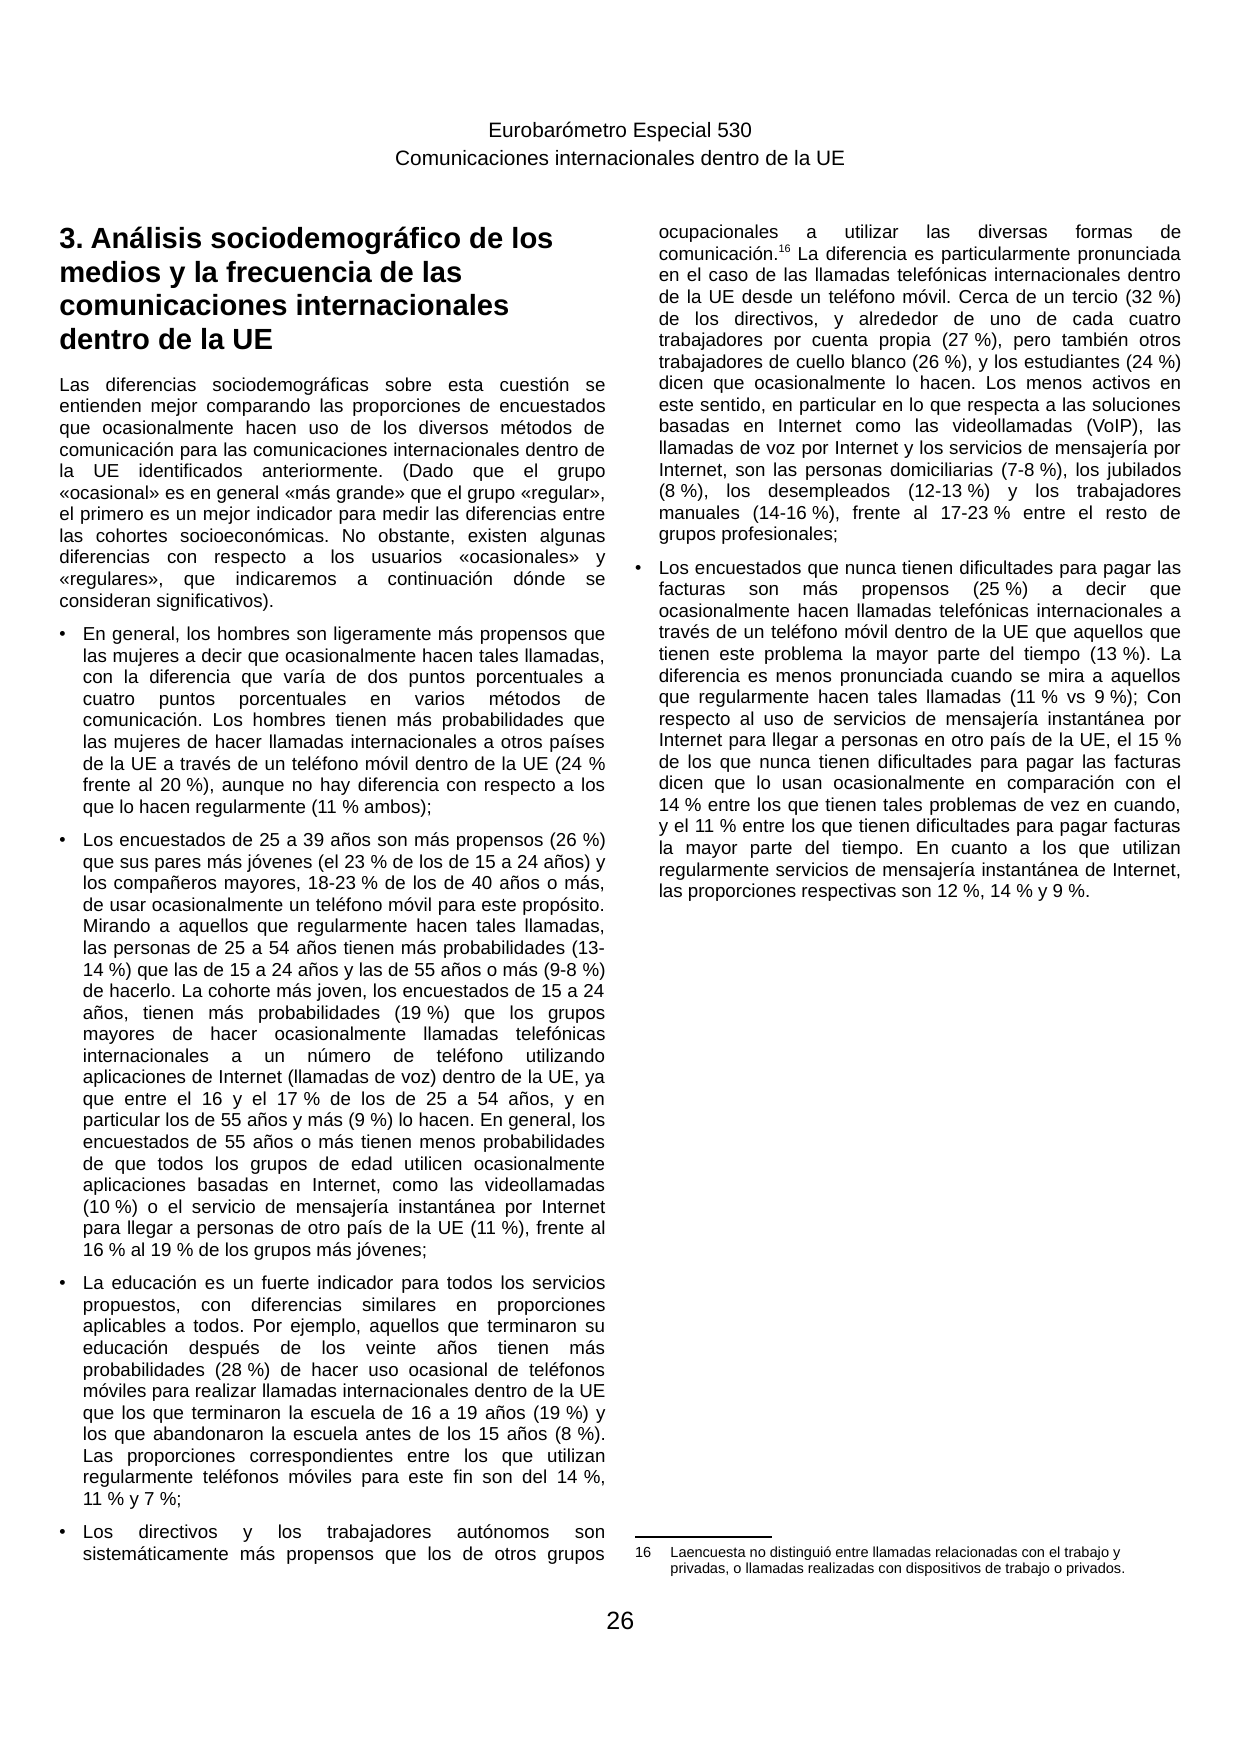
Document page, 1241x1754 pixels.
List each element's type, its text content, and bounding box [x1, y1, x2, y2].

list La educación es un fuerte indicador para todos los servicios propuestos, con diferencias similares en proporciones aplicables a todos. Por ejemplo, aquellos que terminaron su educación después de los veinte años tienen más probabilidades (28 %) de hacer uso ocasional de teléfonos móviles para realizar llamadas internacionales dentro de la UE que los que terminaron la escuela de 16 a 19 años (19 %) y los que abandonaron la escuela antes de los 15 años (8 %). Las proporciones correspondientes entre los que utilizan regularmente teléfonos móviles para este fin son del 14 %, 11 % y 7 %; [59, 1272, 605, 1509]
list ocupacionales a utilizar las diversas formas de comunicación. La diferencia es particularmente pronunciada en el caso de las llamadas telefónicas internacionales dentro de la UE desde un teléfono móvil. Cerca de un tercio (32 %) de los directivos, y alrededor de uno de cada cuatro trabajadores por cuenta propia (27 %), pero también otros trabajadores de cuello blanco (26 %), y los estudiantes (24 %) dicen que ocasionalmente lo hacen. Los menos activos en este sentido, en particular en lo que respecta a las soluciones basadas en Internet como las videollamadas (VoIP), las llamadas de voz por Internet y los servicios de mensajería por Internet, son las personas domiciliarias (7-8 %), los jubilados (8 %), los desempleados (12-13 %) y los trabajadores manuales (14-16 %), frente al 17-23 % entre el resto de grupos profesionales; [635, 221, 1181, 544]
text Las diferencias sociodemográficas sobre esta cuestión se entienden mejor comparando las proporciones de encuestados que ocasionalmente hacen uso de los diversos métodos de comunicación para las comunicaciones internacionales dentro de la UE identificados anteriormente. (Dado que el grupo «ocasional» es en general «más grande» que el grupo «regular», el primero es un mejor indicador para medir las diferencias entre las cohortes socioeconómicas. No obstante, existen algunas diferencias con respecto a los usuarios «ocasionales» y «regulares», que indicaremos a continuación dónde se consideran significativos). [59, 374, 605, 611]
list Los directivos y los trabajadores autónomos son sistemáticamente más propensos que los de otros grupos [59, 1521, 605, 1564]
list Los encuestados que nunca tienen dificultades para pagar las facturas son más propensos (25 %) a decir que ocasionalmente hacen llamadas telefónicas internacionales a través de un teléfono móvil dentro de la UE que aquellos que tienen este problema la mayor parte del tiempo (13 %). La diferencia es menos pronunciada cuando se mira a aquellos que regularmente hacen tales llamadas (11 % vs 9 %); Con respecto al uso de servicios de mensajería instantánea por Internet para llegar a personas en otro país de la UE, el 15 % de los que nunca tienen dificultades para pagar las facturas dicen que lo usan ocasionalmente en comparación con el 14 % entre los que tienen tales problemas de vez en cuando, y el 11 % entre los que tienen dificultades para pagar facturas la mayor parte del tiempo. En cuanto a los que utilizan regularmente servicios de mensajería instantánea de Internet, las proporciones respectivas son 12 %, 14 % y 9 %. [635, 556, 1181, 902]
list Los encuestados de 25 a 39 años son más propensos (26 %) que sus pares más jóvenes (el 23 % de los de 15 a 24 años) y los compañeros mayores, 18-23 % de los de 40 años o más, de usar ocasionalmente un teléfono móvil para este propósito. Mirando a aquellos que regularmente hacen tales llamadas, las personas de 25 a 54 años tienen más probabilidades (13-14 %) que las de 15 a 24 años y las de 55 años o más (9-8 %) de hacerlo. La cohorte más joven, los encuestados de 15 a 24 años, tienen más probabilidades (19 %) que los grupos mayores de hacer ocasionalmente llamadas telefónicas internacionales a un número de teléfono utilizando aplicaciones de Internet (llamadas de voz) dentro de la UE, ya que entre el 16 y el 17 % de los de 25 a 54 años, y en particular los de 55 años y más (9 %) lo hacen. En general, los encuestados de 55 años o más tienen menos probabilidades de que todos los grupos de edad utilicen ocasionalmente aplicaciones basadas en Internet, como las videollamadas (10 %) o el servicio de mensajería instantánea por Internet para llegar a personas de otro país de la UE (11 %), frente al 16 % al 19 % de los grupos más jóvenes; [59, 829, 605, 1260]
list Laencuesta no distinguió entre llamadas relacionadas con el trabajo y privadas, o llamadas realizadas con dispositivos de trabajo o privados. [635, 1543, 1181, 1577]
list En general, los hombres son ligeramente más propensos que las mujeres a decir que ocasionalmente hacen tales llamadas, con la diferencia que varía de dos puntos porcentuales a cuatro puntos porcentuales en varios métodos de comunicación. Los hombres tienen más probabilidades que las mujeres de hacer llamadas internacionales a otros países de la UE a través de un teléfono móvil dentro de la UE (24 % frente al 20 %), aunque no hay diferencia con respecto a los que lo hacen regularmente (11 % ambos); [59, 623, 605, 817]
subtitle 3. Análisis sociodemográfico de los medios y la frecuencia de las comunicaciones internacionales dentro de la UE [59, 221, 605, 355]
